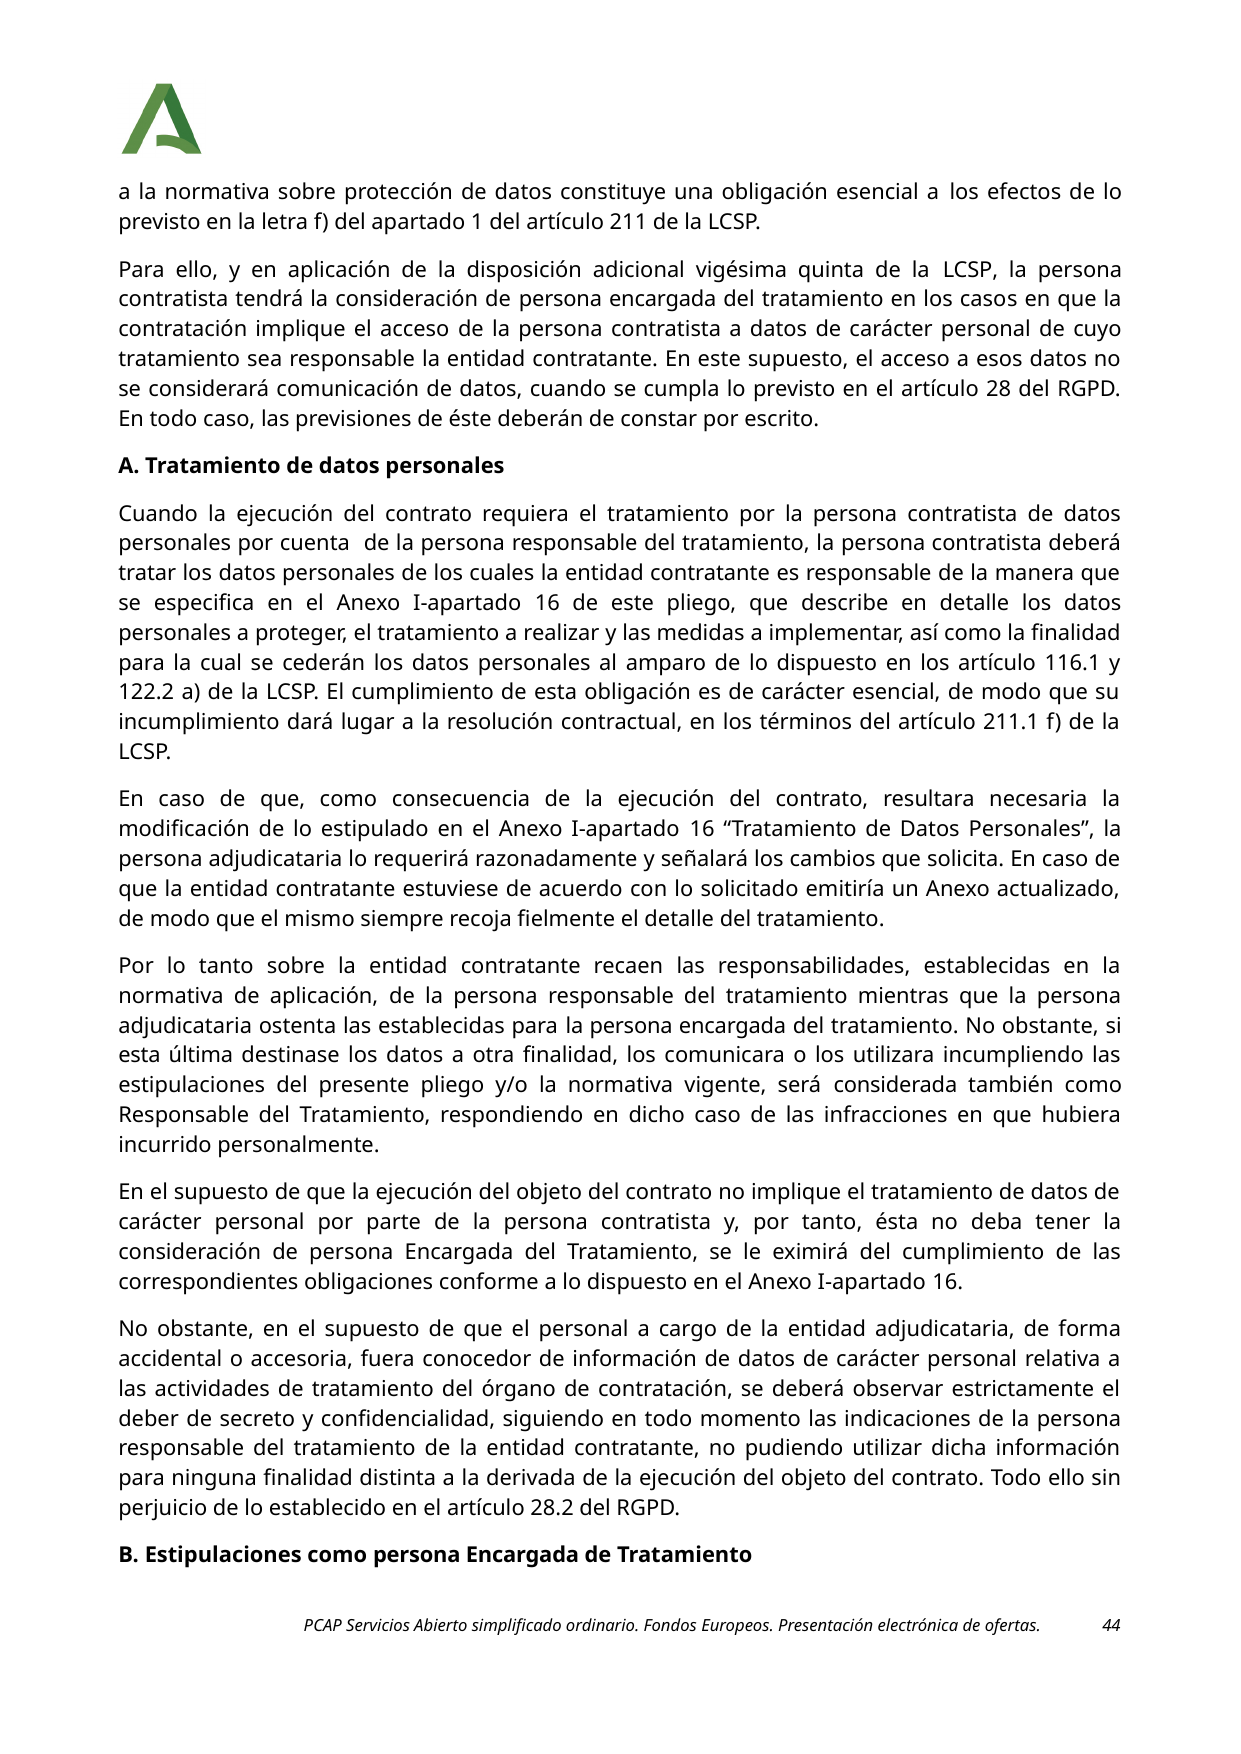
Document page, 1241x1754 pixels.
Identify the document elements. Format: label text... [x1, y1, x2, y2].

text No obstante, en el supuesto de que el personal a cargo de la entidad adjudicataria, de forma accidental o accesoria, fuera conocedor de información de datos de carácter personal relativa a las actividades de tratamiento del órgano de contratación, se deberá observar estrictamente el deber de secreto y confidencialidad, siguiendo en todo momento las indicaciones de la persona responsable del tratamiento de la entidad contratante, no pudiendo utilizar dicha información para ninguna finalidad distinta a la derivada de la ejecución del objeto del contrato. Todo ello sin perjuicio de lo establecido en el artículo 28.2 del RGPD. [118, 1313, 1122, 1522]
text Por lo tanto sobre la entidad contratante recaen las responsabilidades, establecidas en la normativa de aplicación, de la persona responsable del tratamiento mientras que la persona adjudicataria ostenta las establecidas para la persona encargada del tratamiento. No obstante, si esta última destinase los datos a otra finalidad, los comunicara o los utilizara incumpliendo las estipulaciones del presente pliego y/o la normativa vigente, será considerada también como Responsable del Tratamiento, respondiendo en dicho caso de las infracciones en que hubiera incurrido personalmente. [118, 950, 1122, 1159]
text B. Estipulaciones como persona Encargada de Tratamiento [118, 1539, 1122, 1569]
text En caso de que, como consecuencia de la ejecución del contrato, resultara necesaria la modificación de lo estipulado en el Anexo I-apartado 16 “Tratamiento de Datos Personales”, la persona adjudicataria lo requerirá razonadamente y señalará los cambios que solicita. En caso de que la entidad contratante estuviese de acuerdo con lo solicitado emitiría un Anexo actualizado, de modo que el mismo siempre recoja fielmente el detalle del tratamiento. [118, 783, 1122, 932]
text A. Tratamiento de datos personales [118, 450, 1122, 480]
text En el supuesto de que la ejecución del objeto del contrato no implique el tratamiento de datos de carácter personal por parte de la persona contratista y, por tanto, ésta no deba tener la consideración de persona Encargada del Tratamiento, se le eximirá del cumplimiento de las correspondientes obligaciones conforme a lo dispuesto en el Anexo I-apartado 16. [118, 1176, 1122, 1296]
text Cuando la ejecución del contrato requiera el tratamiento por la persona contratista de datos personales por cuenta de la persona responsable del tratamiento, la persona contratista deberá tratar los datos personales de los cuales la entidad contratante es responsable de la manera que se especifica en el Anexo I-apartado 16 de este pliego, que describe en detalle los datos personales a proteger, el tratamiento a realizar y las medidas a implementar, así como la finalidad para la cual se cederán los datos personales al amparo de lo dispuesto en los artículo 116.1 y 122.2 a) de la LCSP. El cumplimiento de esta obligación es de carácter esencial, de modo que su incumplimiento dará lugar a la resolución contractual, en los términos del artículo 211.1 f) de la LCSP. [118, 498, 1122, 766]
picture [117, 79, 206, 158]
text a la normativa sobre protección de datos constituye una obligación esencial a los efectos de lo previsto en la letra f) del apartado 1 del artículo 211 de la LCSP. [118, 176, 1122, 236]
text Para ello, y en aplicación de la disposición adicional vigésima quinta de la LCSP, la persona contratista tendrá la consideración de persona encargada del tratamiento en los casos en que la contratación implique el acceso de la persona contratista a datos de carácter personal de cuyo tratamiento sea responsable la entidad contratante. En este supuesto, el acceso a esos datos no se considerará comunicación de datos, cuando se cumpla lo previsto en el artículo 28 del RGPD. En todo caso, las previsiones de éste deberán de constar por escrito. [118, 254, 1122, 432]
